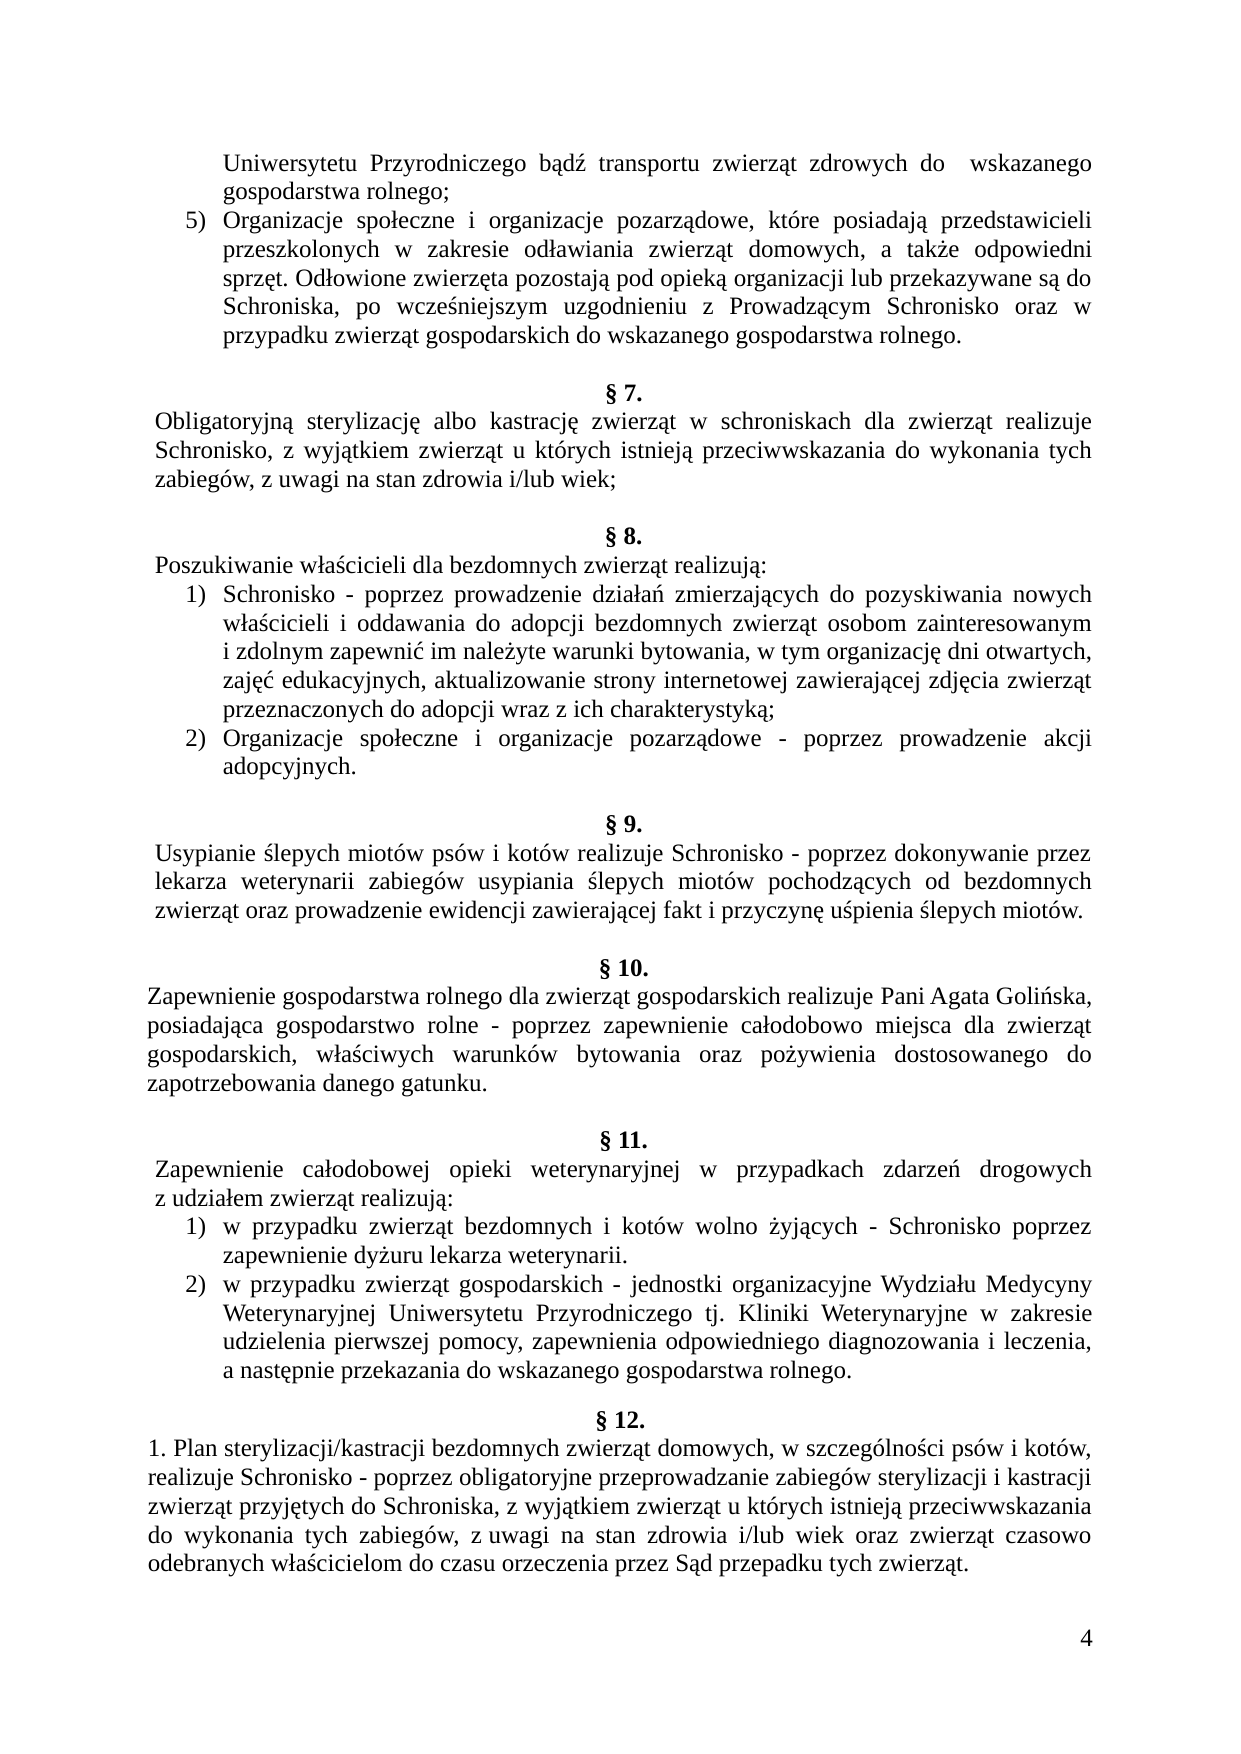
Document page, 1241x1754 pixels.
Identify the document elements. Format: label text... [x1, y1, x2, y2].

text Zapewnienie gospodarstwa rolnego dla zwierząt gospodarskich realizuje Pani Agata Golińska, posiadająca gospodarstwo rolne - poprzez zapewnienie całodobowo miejsca dla zwierząt gospodarskich, właściwych warunków bytowania oraz pożywienia dostosowanego do zapotrzebowania danego gatunku. [147, 981, 1092, 1096]
text § 9. [154, 809, 1092, 838]
text Zapewnienie całodobowej opieki weterynaryjnej w przypadkach zdarzeń drogowych z udziałem zwierząt realizują: [154, 1154, 1092, 1211]
list Obligatoryjną sterylizację albo kastrację zwierząt w schroniskach dla zwierząt realizuje Schronisko, z wyjątkiem zwierząt u których istnieją przeciwwskazania do wykonania tych zabiegów, z uwagi na stan zdrowia i/lub wiek; [154, 406, 1092, 493]
list § 7. [154, 349, 1092, 406]
text Poszukiwanie właścicieli dla bezdomnych zwierząt realizują: [154, 550, 1092, 579]
list Schronisko - poprzez prowadzenie działań zmierzających do pozyskiwania nowych właścicieli i oddawania do adopcji bezdomnych zwierząt osobom zainteresowanym i zdolnym zapewnić im należyte warunki bytowania, w tym organizację dni otwartych, zajęć edukacyjnych, aktualizowanie strony internetowej zawierającej zdjęcia zwierząt przeznaczonych do adopcji wraz z ich charakterystyką; [185, 579, 1092, 723]
list w przypadku zwierząt gospodarskich - jednostki organizacyjne Wydziału Medycyny Weterynaryjnej Uniwersytetu Przyrodniczego tj. Kliniki Weterynaryjne w zakresie udzielenia pierwszej pomocy, zapewnienia odpowiedniego diagnozowania i leczenia, a następnie przekazania do wskazanego gospodarstwa rolnego. [185, 1269, 1092, 1384]
list § 8. [148, 521, 1092, 550]
list Organizacje społeczne i organizacje pozarządowe, które posiadają przedstawicieli przeszkolonych w zakresie odławiania zwierząt domowych, a także odpowiedni sprzęt. Odłowione zwierzęta pozostają pod opieką organizacji lub przekazywane są do Schroniska, po wcześniejszym uzgodnieniu z Prowadzącym Schronisko oraz w przypadku zwierząt gospodarskich do wskazanego gospodarstwa rolnego. [185, 205, 1092, 349]
text § 11. [154, 1125, 1092, 1154]
text 1. Plan sterylizacji/kastracji bezdomnych zwierząt domowych, w szczególności psów i kotów, realizuje Schronisko - poprzez obligatoryjne przeprowadzanie zabiegów sterylizacji i kastracji zwierząt przyjętych do Schroniska, z wyjątkiem zwierząt u których istnieją przeciwwskazania do wykonania tych zabiegów, z uwagi na stan zdrowia i/lub wiek oraz zwierząt czasowo odebranych właścicielom do czasu orzeczenia przez Sąd przepadku tych zwierząt. [148, 1433, 1092, 1577]
list Organizacje społeczne i organizacje pozarządowe - poprzez prowadzenie akcji adopcyjnych. [185, 723, 1092, 780]
list Uniwersytetu Przyrodniczego bądź transportu zwierząt zdrowych do wskazanego gospodarstwa rolnego; [185, 148, 1092, 205]
text § 12. [148, 1405, 1092, 1433]
text Usypianie ślepych miotów psów i kotów realizuje Schronisko - poprzez dokonywanie przez lekarza weterynarii zabiegów usypiania ślepych miotów pochodzących od bezdomnych zwierząt oraz prowadzenie ewidencji zawierającej fakt i przyczynę uśpienia ślepych miotów. [154, 838, 1092, 924]
text § 10. [154, 953, 1092, 981]
list w przypadku zwierząt bezdomnych i kotów wolno żyjących - Schronisko poprzez zapewnienie dyżuru lekarza weterynarii. [185, 1211, 1092, 1269]
